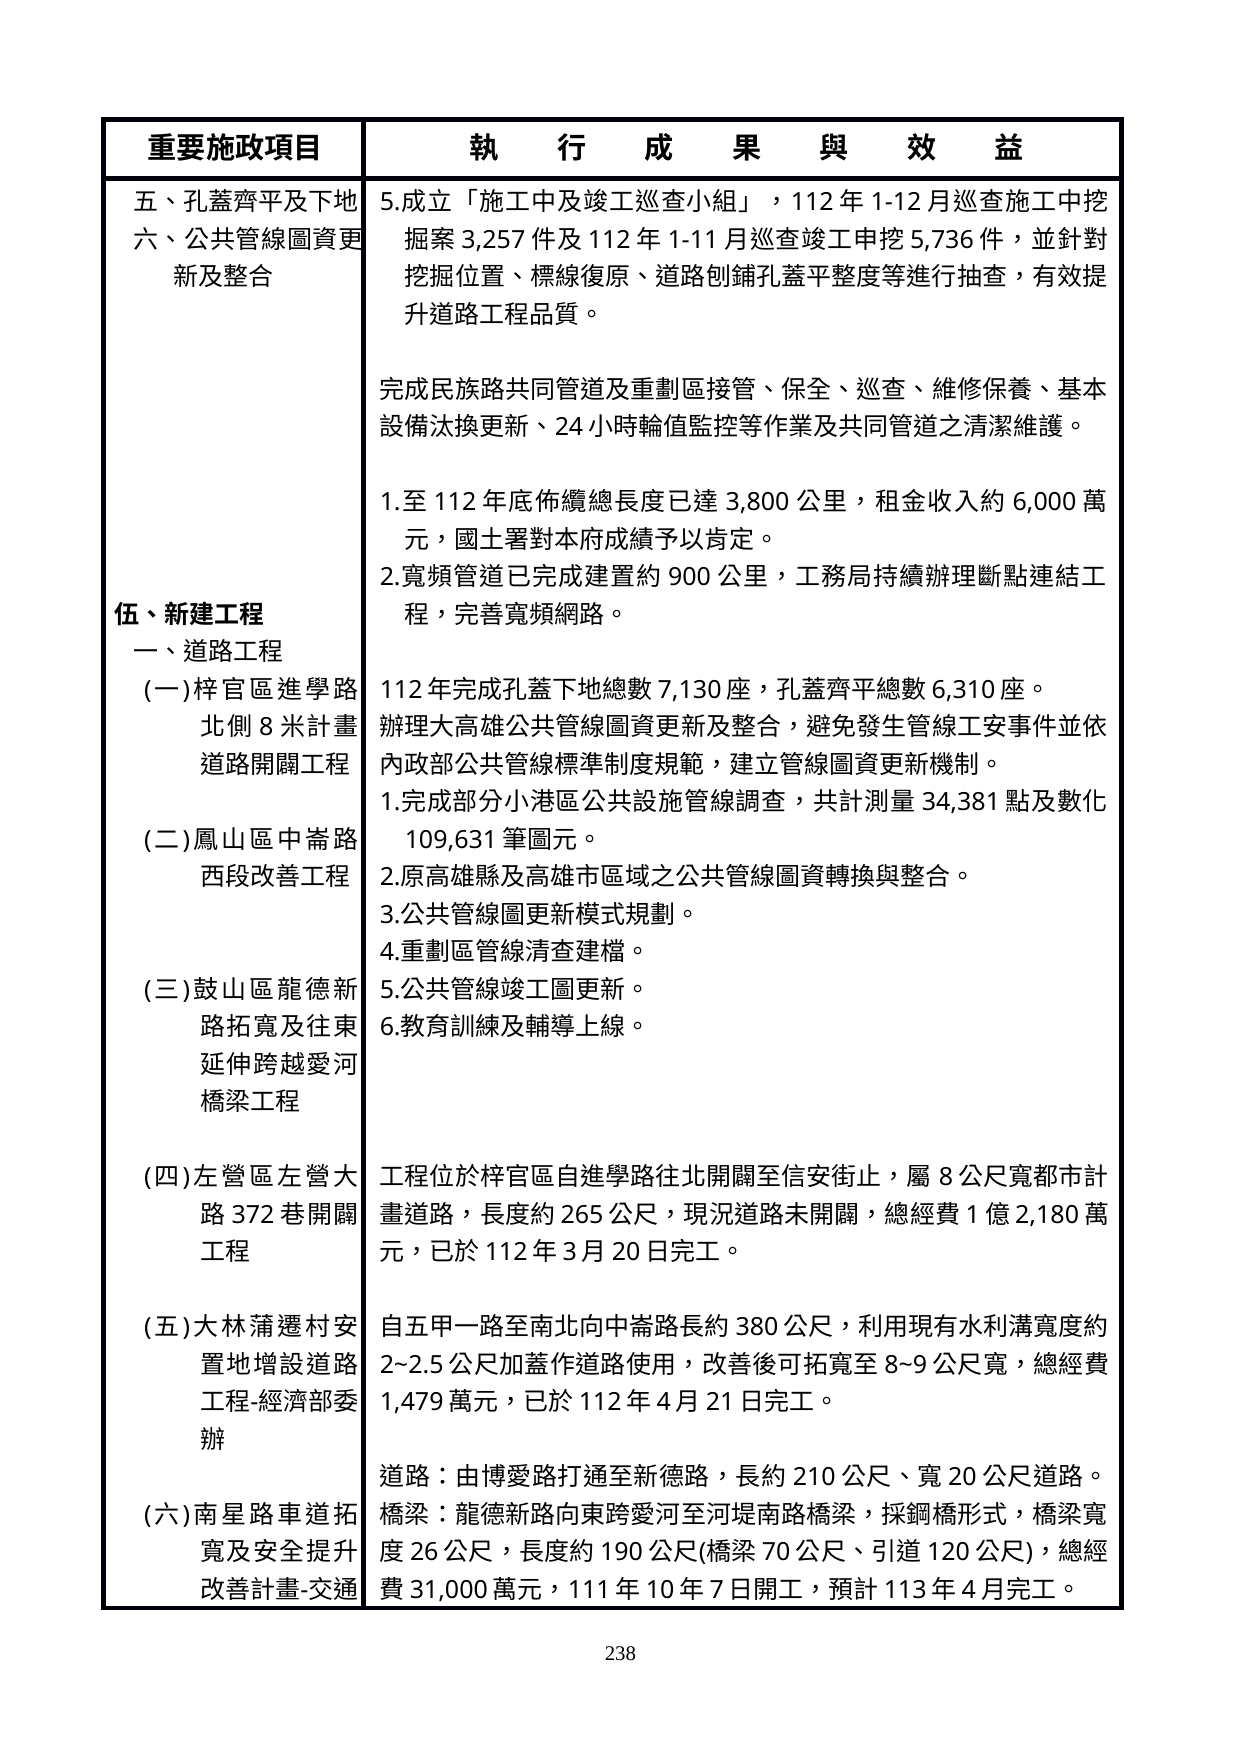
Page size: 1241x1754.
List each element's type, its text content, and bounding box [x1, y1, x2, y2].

table_header 重要施政項目 [106, 122, 361, 176]
table_cell 五、孔蓋齊平及下地 六、公共管線圖資更新及整合 伍、新建工程 一、道路工程 (一)梓官區進學路北側8米計畫道路開闢工程 (二)鳳山區中崙路西段改善工程 (三)鼓山區龍德新路拓寬及往東延伸跨越愛河橋梁工程 (四)左營區左營大路372巷開闢工程 (五)大林蒲遷村安置地增設道路工程-經濟部委辦 (六)南星路車道拓寬及安全提升改善計畫-交通 [106, 181, 361, 1606]
table_header 執 行 成 果 與 效 益 [366, 122, 1119, 176]
table_cell 5.成立「施工中及竣工巡查小組」，112年1-12月巡查施工中挖掘案3,257件及112年1-11月巡查竣工申挖5,736件，並針對挖掘位置、標線復原、道路刨鋪孔蓋平整度等進行抽查，有效提升道路工程品質。 完成民族路共同管道及重劃區接管、保全、巡查、維修保養、基本設備汰換更新、24小時輪值監控等作業及共同管道之清潔維護。 1.至112年底佈纜總長度已達3,800公里，租金收入約6,000萬元，國土署對本府成績予以肯定。 2.寬頻管道已完成建置約900公里，工務局持續辦理斷點連結工程，完善寬頻網路。 112年完成孔蓋下地總數7,130座，孔蓋齊平總數6,310座。 辦理大高雄公共管線圖資更新及整合，避免發生管線工安事件並依內政部公共管線標準制度規範，建立管線圖資更新機制。 1.完成部分小港區公共設施管線調查，共計測量34,381點及數化109,631筆圖元。 2.原高雄縣及高雄市區域之公共管線圖資轉換與整合。 3.公共管線圖更新模式規劃。 4.重劃區管線清查建檔。 5.公共管線竣工圖更新。 6.教育訓練及輔導上線。 工程位於梓官區自進學路往北開闢至信安街止，屬8公尺寬都市計畫道路，長度約265公尺，現況道路未開闢，總經費1億2,180萬元，已於112年3月20日完工。 自五甲一路至南北向中崙路長約380公尺，利用現有水利溝寬度約2~2.5公尺加蓋作道路使用，改善後可拓寬至8~9公尺寬，總經費1,479萬元，已於112年4月21日完工。 道路：由博愛路打通至新德路，長約210公尺、寬20公尺道路。橋梁：龍德新路向東跨愛河至河堤南路橋梁，採鋼橋形式，橋梁寬度26公尺，長度約190公尺(橋梁70公尺、引道120公尺)，總經費31,000萬元，111年10年7日開工，預計113年4月完工。 [366, 181, 1119, 1606]
